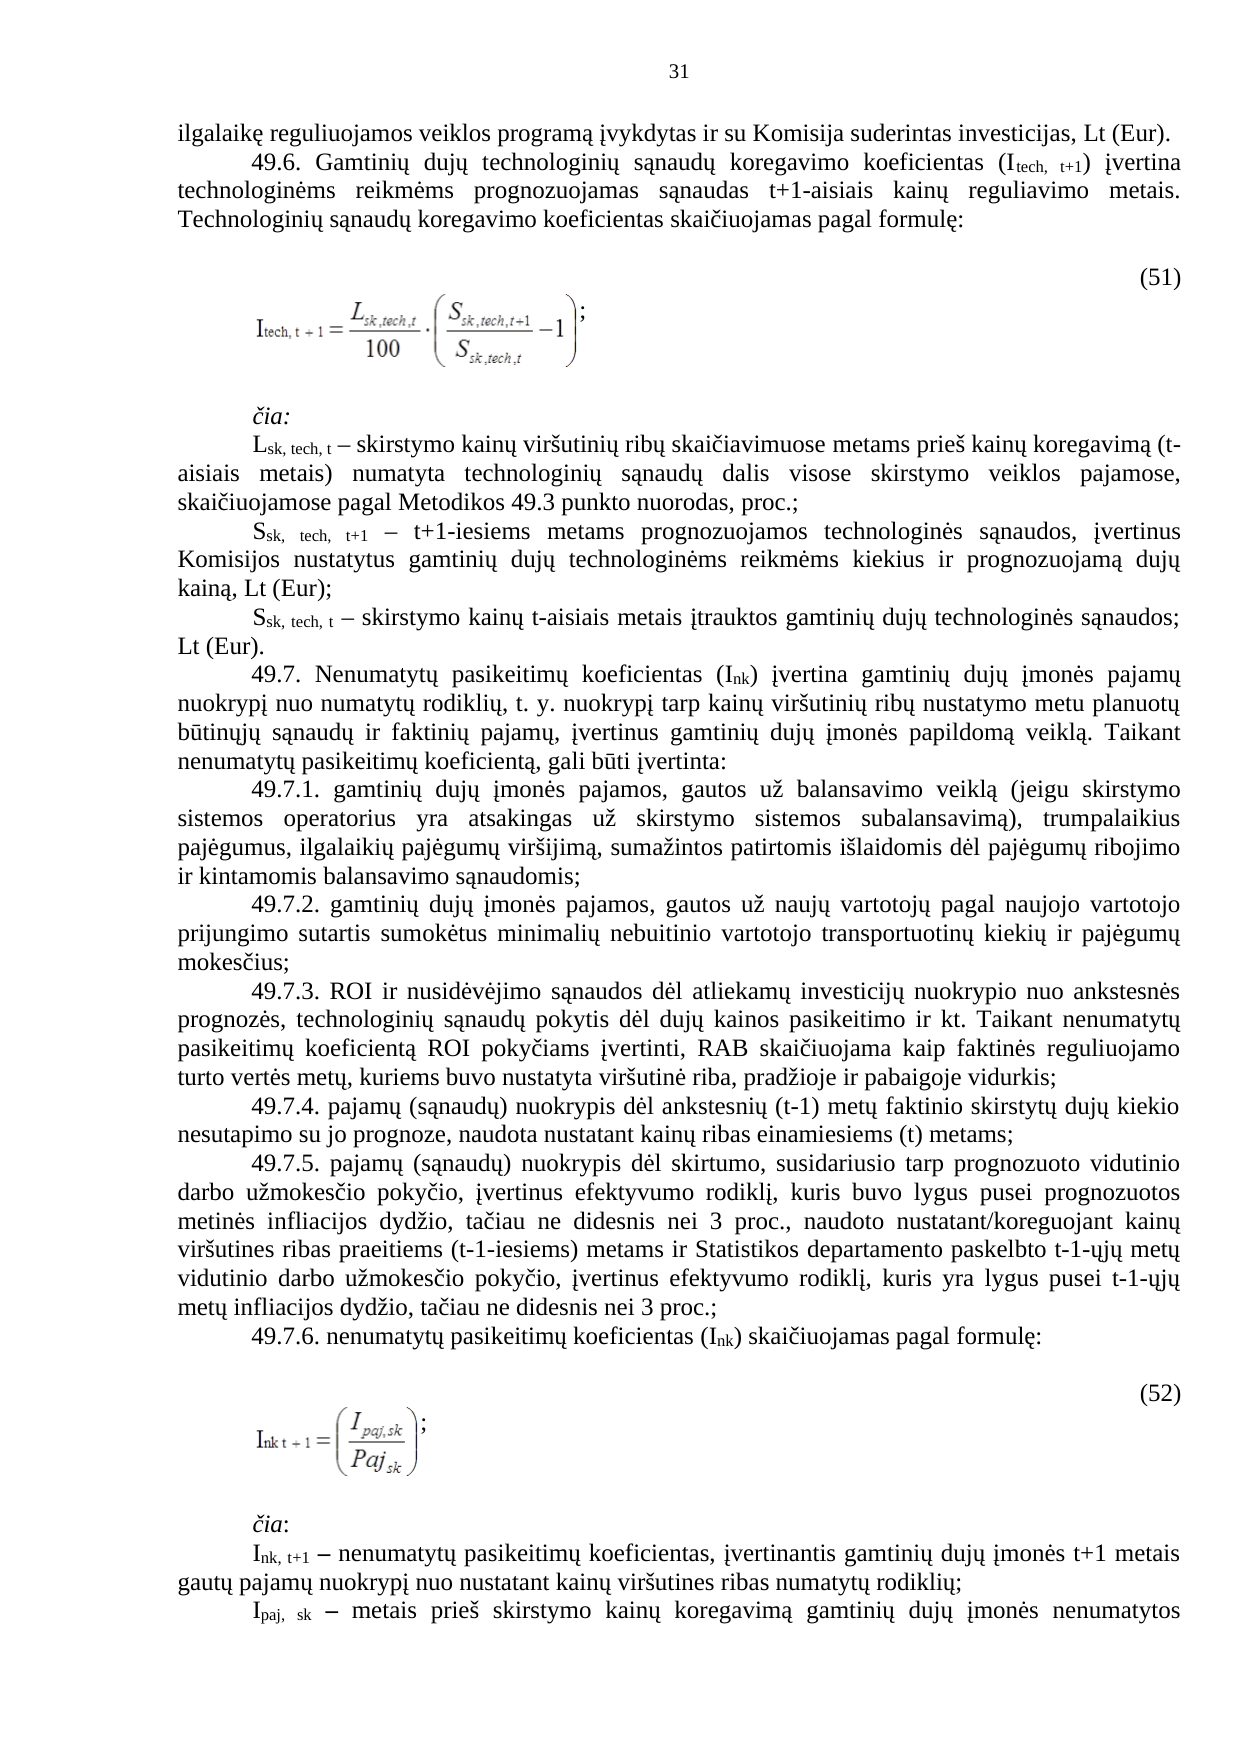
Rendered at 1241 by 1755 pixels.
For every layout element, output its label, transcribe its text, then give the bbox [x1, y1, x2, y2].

text 49.7. Nenumatytų pasikeitimų koeficientas (Ink) įvertina gamtinių dujų įmonės pajamų nuokrypį nuo numatytų rodiklių, t. y. nuokrypį tarp kainų viršutinių ribų nustatymo metu planuotų būtinųjų sąnaudų ir faktinių pajamų, įvertinus gamtinių dujų įmonės papildomą veiklą. Taikant nenumatytų pasikeitimų koeficientą, gali būti įvertinta: [177, 659, 1181, 774]
text 49.7.5. pajamų (sąnaudų) nuokrypis dėl skirtumo, susidariusio tarp prognozuoto vidutinio darbo užmokesčio pokyčio, įvertinus efektyvumo rodiklį, kuris buvo lygus pusei prognozuotos metinės infliacijos dydžio, tačiau ne didesnis nei 3 proc., naudoto nustatant/koreguojant kainų viršutines ribas praeitiems (t-1-iesiems) metams ir Statistikos departamento paskelbto t-1-ųjų metų vidutinio darbo užmokesčio pokyčio, įvertinus efektyvumo rodiklį, kuris yra lygus pusei t-1-ųjų metų infliacijos dydžio, tačiau ne didesnis nei 3 proc.; [177, 1148, 1181, 1321]
text 49.6. Gamtinių dujų technologinių sąnaudų koregavimo koeficientas (Itech, t+1) įvertina technologinėms reikmėms prognozuojamas sąnaudas t+1-aisiais kainų reguliavimo metais. Technologinių sąnaudų koregavimo koeficientas skaičiuojamas pagal formulę: [177, 147, 1181, 233]
text 49.7.4. pajamų (sąnaudų) nuokrypis dėl ankstesnių (t-1) metų faktinio skirstytų dujų kiekio nesutapimo su jo prognoze, naudota nustatant kainų ribas einamiesiems (t) metams; [177, 1091, 1181, 1148]
text Lsk, tech, t – skirstymo kainų viršutinių ribų skaičiavimuose metams prieš kainų koregavimą (t-aisiais metais) numatyta technologinių sąnaudų dalis visose skirstymo veiklos pajamose, skaičiuojamose pagal Metodikos 49.3 punkto nuorodas, proc.; [177, 429, 1181, 516]
text ; (52) [177, 1378, 1181, 1481]
text Ink, t+1 – nenumatytų pasikeitimų koeficientas, įvertinantis gamtinių dujų įmonės t+1 metais gautų pajamų nuokrypį nuo nustatant kainų viršutines ribas numatytų rodiklių; [177, 1538, 1181, 1596]
text ; (51) [177, 262, 1181, 372]
text 49.7.1. gamtinių dujų įmonės pajamos, gautos už balansavimo veiklą (jeigu skirstymo sistemos operatorius yra atsakingas už skirstymo sistemos subalansavimą), trumpalaikius pajėgumus, ilgalaikių pajėgumų viršijimą, sumažintos patirtomis išlaidomis dėl pajėgumų ribojimo ir kintamomis balansavimo sąnaudomis; [177, 774, 1181, 889]
text Ssk, tech, t – skirstymo kainų t-aisiais metais įtrauktos gamtinių dujų technologinės sąnaudos; Lt (Eur). [177, 602, 1181, 659]
text 49.7.6. nenumatytų pasikeitimų koeficientas (Ink) skaičiuojamas pagal formulę: [177, 1321, 1181, 1349]
text čia: [177, 1509, 1181, 1538]
text čia: [177, 401, 1181, 429]
text ilgalaikę reguliuojamos veiklos programą įvykdytas ir su Komisija suderintas investicijas, Lt (Eur). [177, 118, 1181, 147]
text 49.7.3. ROI ir nusidėvėjimo sąnaudos dėl atliekamų investicijų nuokrypio nuo ankstesnės prognozės, technologinių sąnaudų pokytis dėl dujų kainos pasikeitimo ir kt. Taikant nenumatytų pasikeitimų koeficientą ROI pokyčiams įvertinti, RAB skaičiuojama kaip faktinės reguliuojamo turto vertės metų, kuriems buvo nustatyta viršutinė riba, pradžioje ir pabaigoje vidurkis; [177, 976, 1181, 1091]
text 49.7.2. gamtinių dujų įmonės pajamos, gautos už naujų vartotojų pagal naujojo vartotojo prijungimo sutartis sumokėtus minimalių nebuitinio vartotojo transportuotinų kiekių ir pajėgumų mokesčius; [177, 889, 1181, 976]
text Ipaj, sk – metais prieš skirstymo kainų koregavimą gamtinių dujų įmonės nenumatytos [177, 1596, 1181, 1624]
text Ssk, tech, t+1 – t+1-iesiems metams prognozuojamos technologinės sąnaudos, įvertinus Komisijos nustatytus gamtinių dujų technologinėms reikmėms kiekius ir prognozuojamą dujų kainą, Lt (Eur); [177, 516, 1181, 602]
